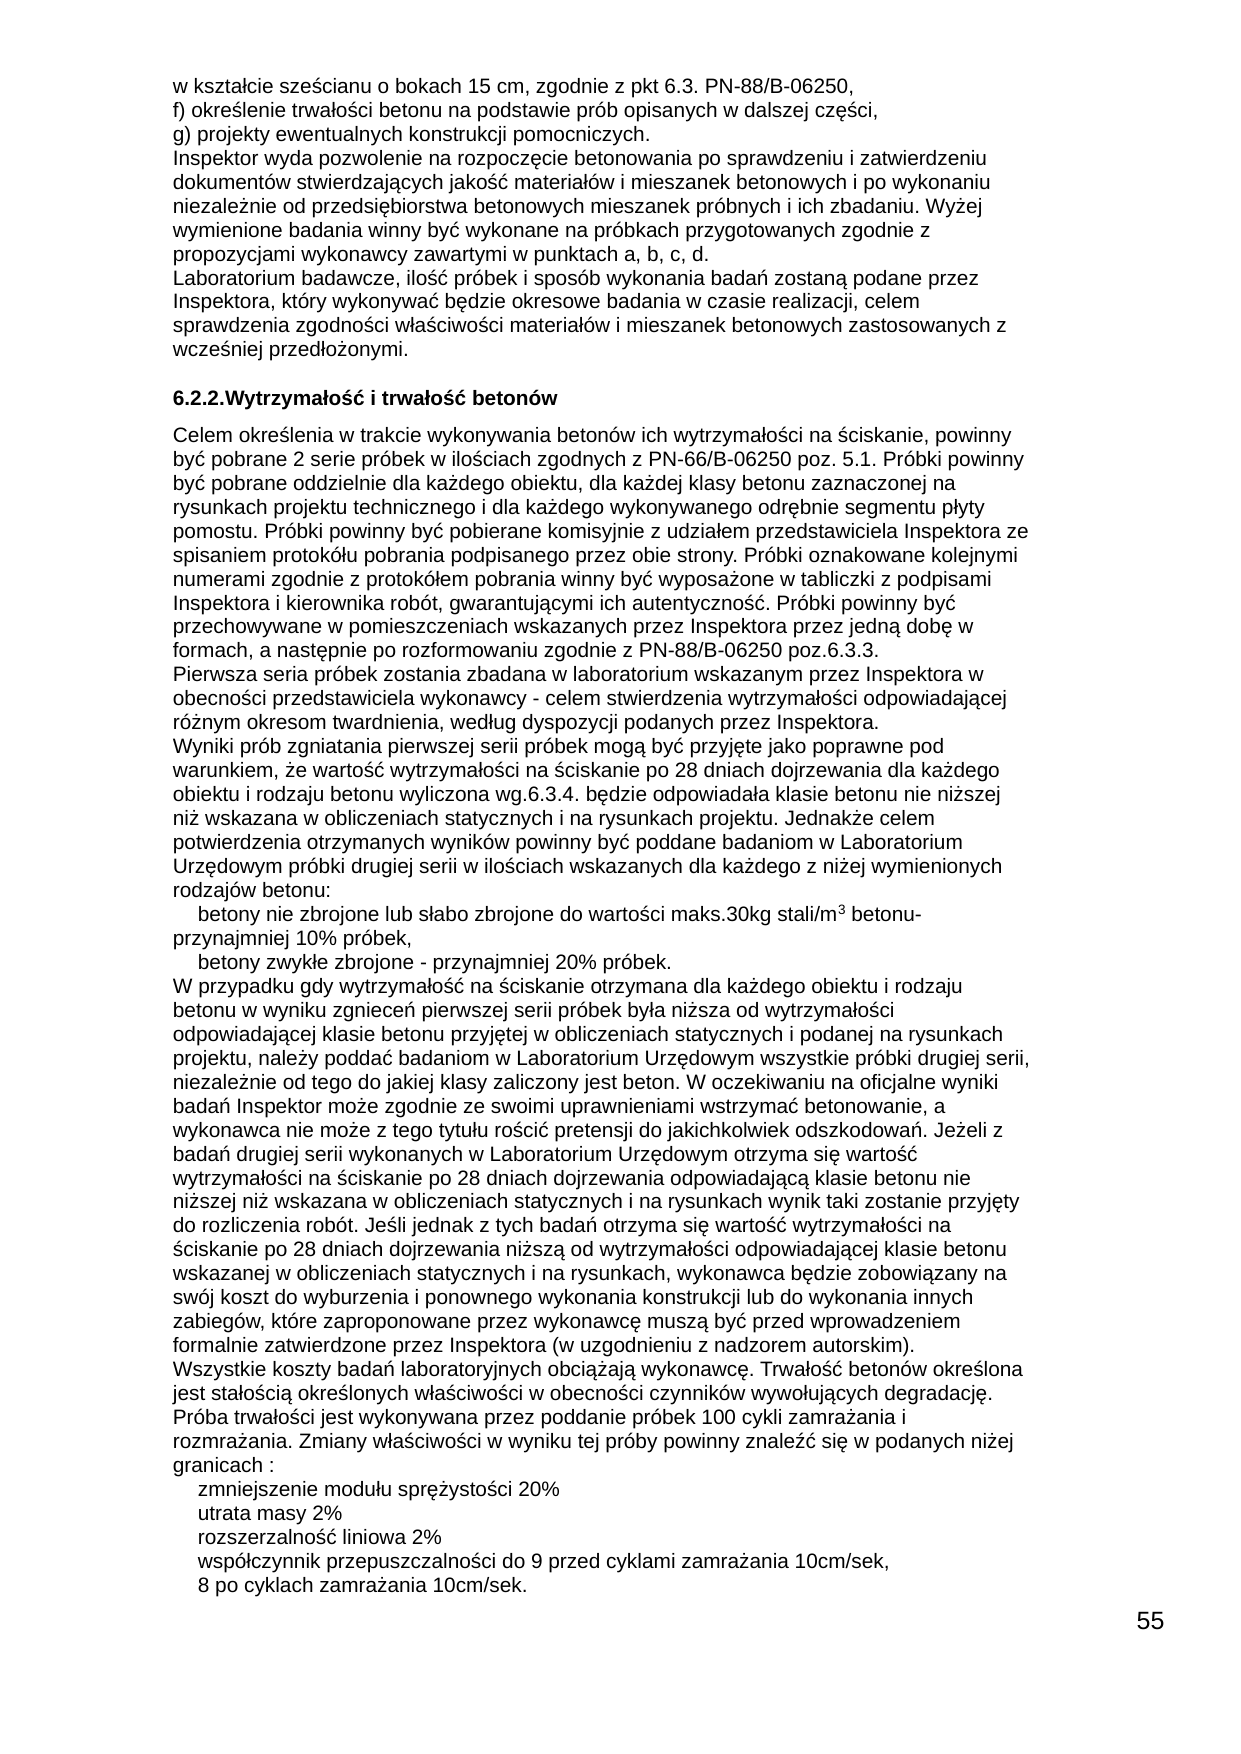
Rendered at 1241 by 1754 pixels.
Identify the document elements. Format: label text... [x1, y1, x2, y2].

text betony nie zbrojone lub słabo zbrojone do wartości maks.30kg stali/m3 betonu- przynajmniej 10% próbek, [173, 902, 1031, 950]
text w kształcie sześcianu o bokach 15 cm, zgodnie z pkt 6.3. PN-88/B-06250, [173, 74, 1031, 98]
text Inspektor wyda pozwolenie na rozpoczęcie betonowania po sprawdzeniu i zatwierdzeniu dokumentów stwierdzających jakość materiałów i mieszanek betonowych i po wykonaniu niezależnie od przedsiębiorstwa betonowych mieszanek próbnych i ich zbadaniu. Wyżej wymienione badania winny być wykonane na próbkach przygotowanych zgodnie z propozycjami wykonawcy zawartymi w punktach a, b, c, d. [173, 146, 1031, 265]
text 8 po cyklach zamrażania 10cm/sek. [173, 1573, 1031, 1597]
text Pierwsza seria próbek zostania zbadana w laboratorium wskazanym przez Inspektora w obecności przedstawiciela wykonawcy - celem stwierdzenia wytrzymałości odpowiadającej różnym okresom twardnienia, według dyspozycji podanych przez Inspektora. [173, 662, 1031, 734]
text Celem określenia w trakcie wykonywania betonów ich wytrzymałości na ściskanie, powinny być pobrane 2 serie próbek w ilościach zgodnych z PN-66/B-06250 poz. 5.1. Próbki powinny być pobrane oddzielnie dla każdego obiektu, dla każdej klasy betonu zaznaczonej na rysunkach projektu technicznego i dla każdego wykonywanego odrębnie segmentu płyty pomostu. Próbki powinny być pobierane komisyjnie z udziałem przedstawiciela Inspektora ze spisaniem protokółu pobrania podpisanego przez obie strony. Próbki oznakowane kolejnymi numerami zgodnie z protokółem pobrania winny być wyposażone w tabliczki z podpisami Inspektora i kierownika robót, gwarantującymi ich autentyczność. Próbki powinny być przechowywane w pomieszczeniach wskazanych przez Inspektora przez jedną dobę w formach, a następnie po rozformowaniu zgodnie z PN-88/B-06250 poz.6.3.3. [173, 423, 1031, 662]
text Laboratorium badawcze, ilość próbek i sposób wykonania badań zostaną podane przez Inspektora, który wykonywać będzie okresowe badania w czasie realizacji, celem sprawdzenia zgodności właściwości materiałów i mieszanek betonowych zastosowanych z wcześniej przedłożonymi. [173, 265, 1031, 361]
text 6.2.2. Wytrzymałość i trwałość betonów [173, 386, 1031, 410]
text Wszystkie koszty badań laboratoryjnych obciążają wykonawcę. Trwałość betonów określona jest stałością określonych właściwości w obecności czynników wywołujących degradację. Próba trwałości jest wykonywana przez poddanie próbek 100 cykli zamrażania i rozmrażania. Zmiany właściwości w wyniku tej próby powinny znaleźć się w podanych niżej granicach : [173, 1357, 1031, 1477]
text W przypadku gdy wytrzymałość na ściskanie otrzymana dla każdego obiektu i rodzaju betonu w wyniku zgnieceń pierwszej serii próbek była niższa od wytrzymałości odpowiadającej klasie betonu przyjętej w obliczeniach statycznych i podanej na rysunkach projektu, należy poddać badaniom w Laboratorium Urzędowym wszystkie próbki drugiej serii, niezależnie od tego do jakiej klasy zaliczony jest beton. W oczekiwaniu na oficjalne wyniki badań Inspektor może zgodnie ze swoimi uprawnieniami wstrzymać betonowanie, a wykonawca nie może z tego tytułu rościć pretensji do jakichkolwiek odszkodowań. Jeżeli z badań drugiej serii wykonanych w Laboratorium Urzędowym otrzyma się wartość wytrzymałości na ściskanie po 28 dniach dojrzewania odpowiadającą klasie betonu nie niższej niż wskazana w obliczeniach statycznych i na rysunkach wynik taki zostanie przyjęty do rozliczenia robót. Jeśli jednak z tych badań otrzyma się wartość wytrzymałości na ściskanie po 28 dniach dojrzewania niższą od wytrzymałości odpowiadającej klasie betonu wskazanej w obliczeniach statycznych i na rysunkach, wykonawca będzie zobowiązany na swój koszt do wyburzenia i ponownego wykonania konstrukcji lub do wykonania innych zabiegów, które zaproponowane przez wykonawcę muszą być przed wprowadzeniem formalnie zatwierdzone przez Inspektora (w uzgodnieniu z nadzorem autorskim). [173, 974, 1031, 1357]
text rozszerzalność liniowa 2% [173, 1525, 1031, 1549]
text betony zwykłe zbrojone - przynajmniej 20% próbek. [173, 950, 1031, 974]
text zmniejszenie modułu sprężystości 20% [173, 1477, 1031, 1501]
text g) projekty ewentualnych konstrukcji pomocniczych. [173, 122, 1031, 146]
text utrata masy 2% [173, 1501, 1031, 1525]
text współczynnik przepuszczalności do 9 przed cyklami zamrażania 10cm/sek, [173, 1549, 1031, 1573]
text Wyniki prób zgniatania pierwszej serii próbek mogą być przyjęte jako poprawne pod warunkiem, że wartość wytrzymałości na ściskanie po 28 dniach dojrzewania dla każdego obiektu i rodzaju betonu wyliczona wg.6.3.4. będzie odpowiadała klasie betonu nie niższej niż wskazana w obliczeniach statycznych i na rysunkach projektu. Jednakże celem potwierdzenia otrzymanych wyników powinny być poddane badaniom w Laboratorium Urzędowym próbki drugiej serii w ilościach wskazanych dla każdego z niżej wymienionych rodzajów betonu: [173, 734, 1031, 902]
text f) określenie trwałości betonu na podstawie prób opisanych w dalszej części, [173, 98, 1031, 122]
